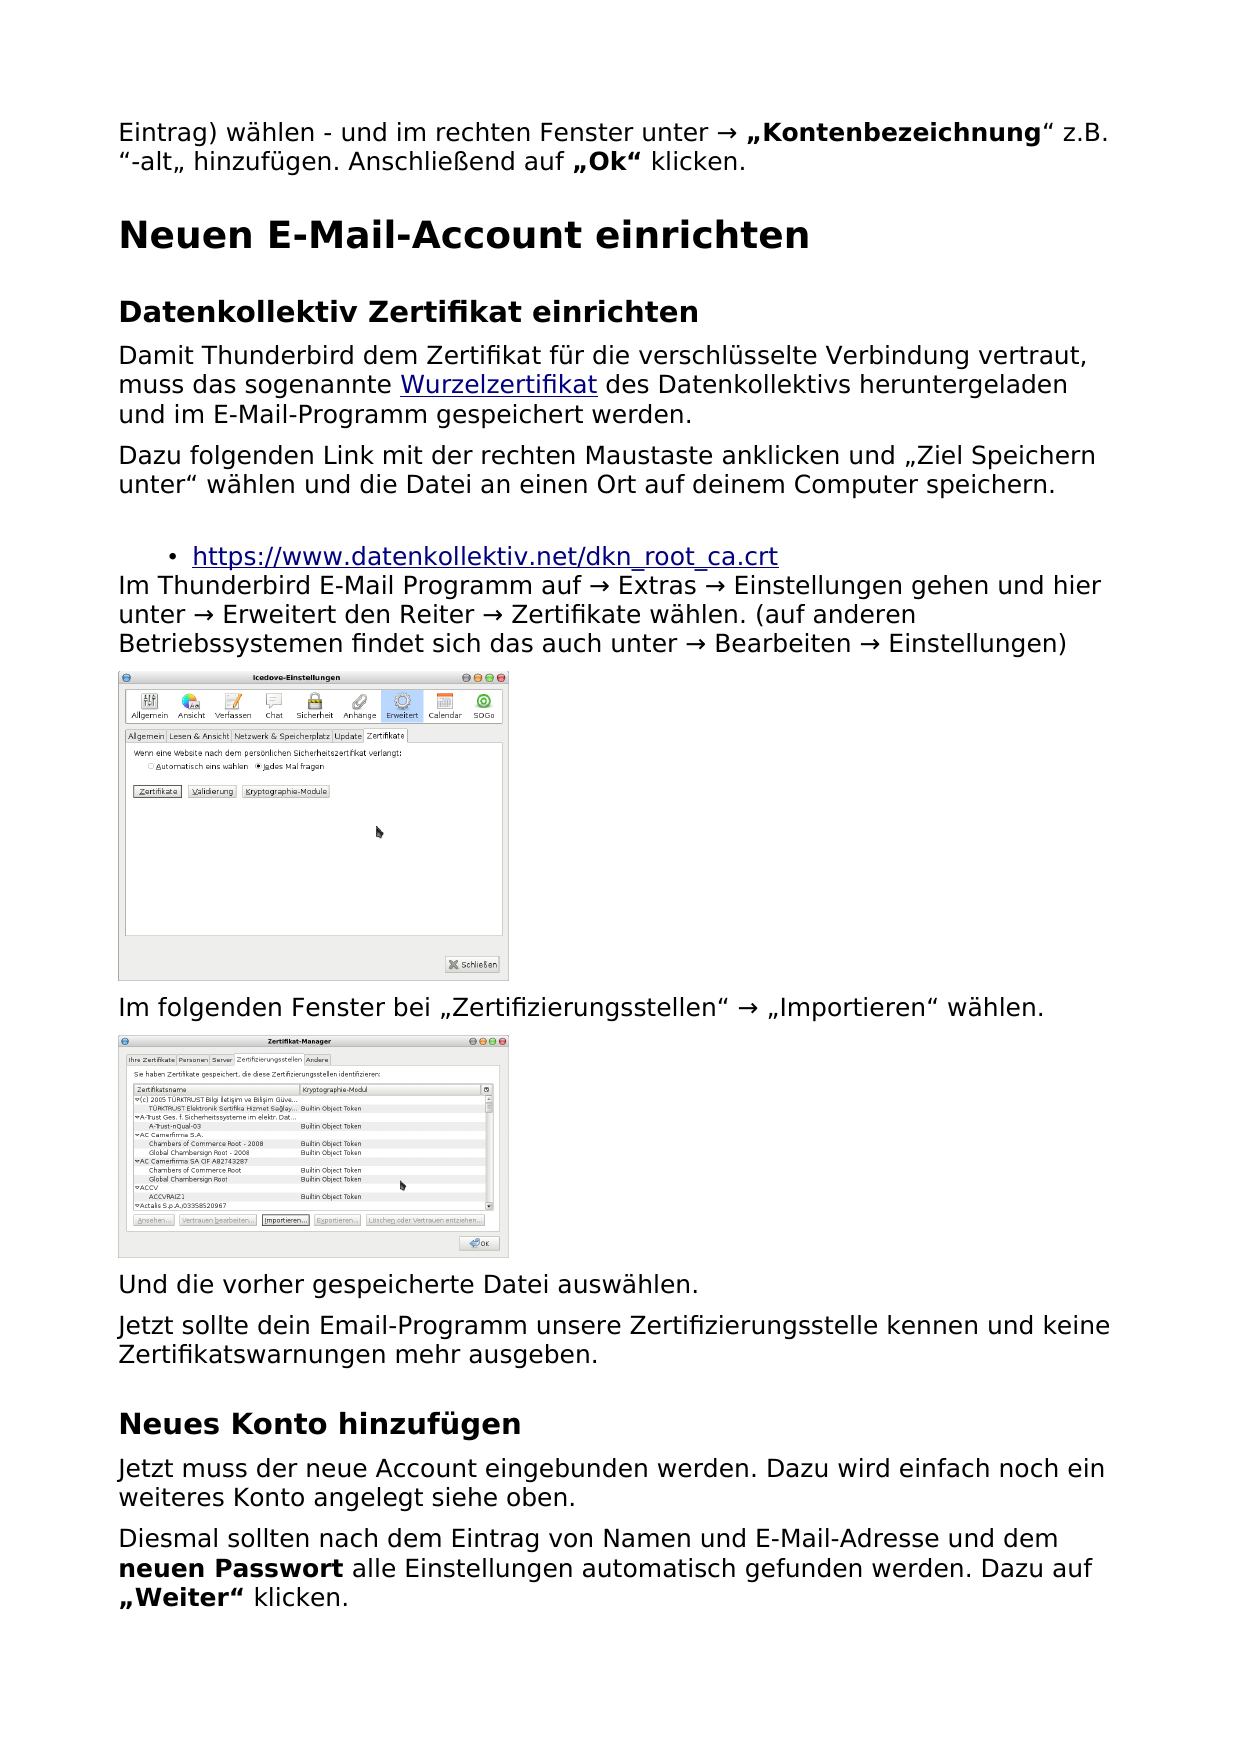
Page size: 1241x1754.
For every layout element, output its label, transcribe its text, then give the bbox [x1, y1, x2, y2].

list https://www.datenkollektiv.net/dkn_root_ca.crt [177, 542, 1122, 571]
text Damit Thunderbird dem Zertifikat für die verschlüsselte Verbindung vertraut, muss das sogenannte Wurzelzertifikat des Datenkollektivs heruntergeladen und im E-Mail-Programm gespeichert werden. [118, 342, 1122, 429]
subtitle Neuen E-Mail-Account einrichten [118, 214, 1122, 258]
text Im folgenden Fenster bei „Zertifizierungsstellen“ → „Importieren“ wählen. [118, 993, 1122, 1023]
text Jetzt muss der neue Account eingebunden werden. Dazu wird einfach noch ein weiteres Konto angelegt siehe oben. [118, 1454, 1122, 1512]
picture [118, 1035, 509, 1258]
text Im Thunderbird E-Mail Programm auf → Extras → Einstellungen gehen und hier unter → Erweitert den Reiter → Zertifikate wählen. (auf anderen Betriebssystemen findet sich das auch unter → Bearbeiten → Einstellungen) [118, 571, 1122, 658]
text Diesmal sollten nach dem Eintrag von Namen und E-Mail-Adresse und dem neuen Passwort alle Einstellungen automatisch gefunden werden. Dazu auf „Weiter“ klicken. [118, 1525, 1122, 1612]
picture [118, 671, 509, 981]
subtitle Datenkollektiv Zertifikat einrichten [118, 295, 1122, 329]
text Eintrag) wählen - und im rechten Fenster unter → „Kontenbezeichnung“ z.B. “-alt„ hinzufügen. Anschließend auf „Ok“ klicken. [118, 118, 1122, 176]
text Dazu folgenden Link mit der rechten Maustaste anklicken und „Ziel Speichern unter“ wählen und die Datei an einen Ort auf deinem Computer speichern. [118, 442, 1122, 500]
subtitle Neues Konto hinzufügen [118, 1407, 1122, 1441]
text Jetzt sollte dein Email-Programm unsere Zertifizierungsstelle kennen und keine Zertifikatswarnungen mehr ausgeben. [118, 1312, 1122, 1370]
text Und die vorher gespeicherte Datei auswählen. [118, 1270, 1122, 1299]
